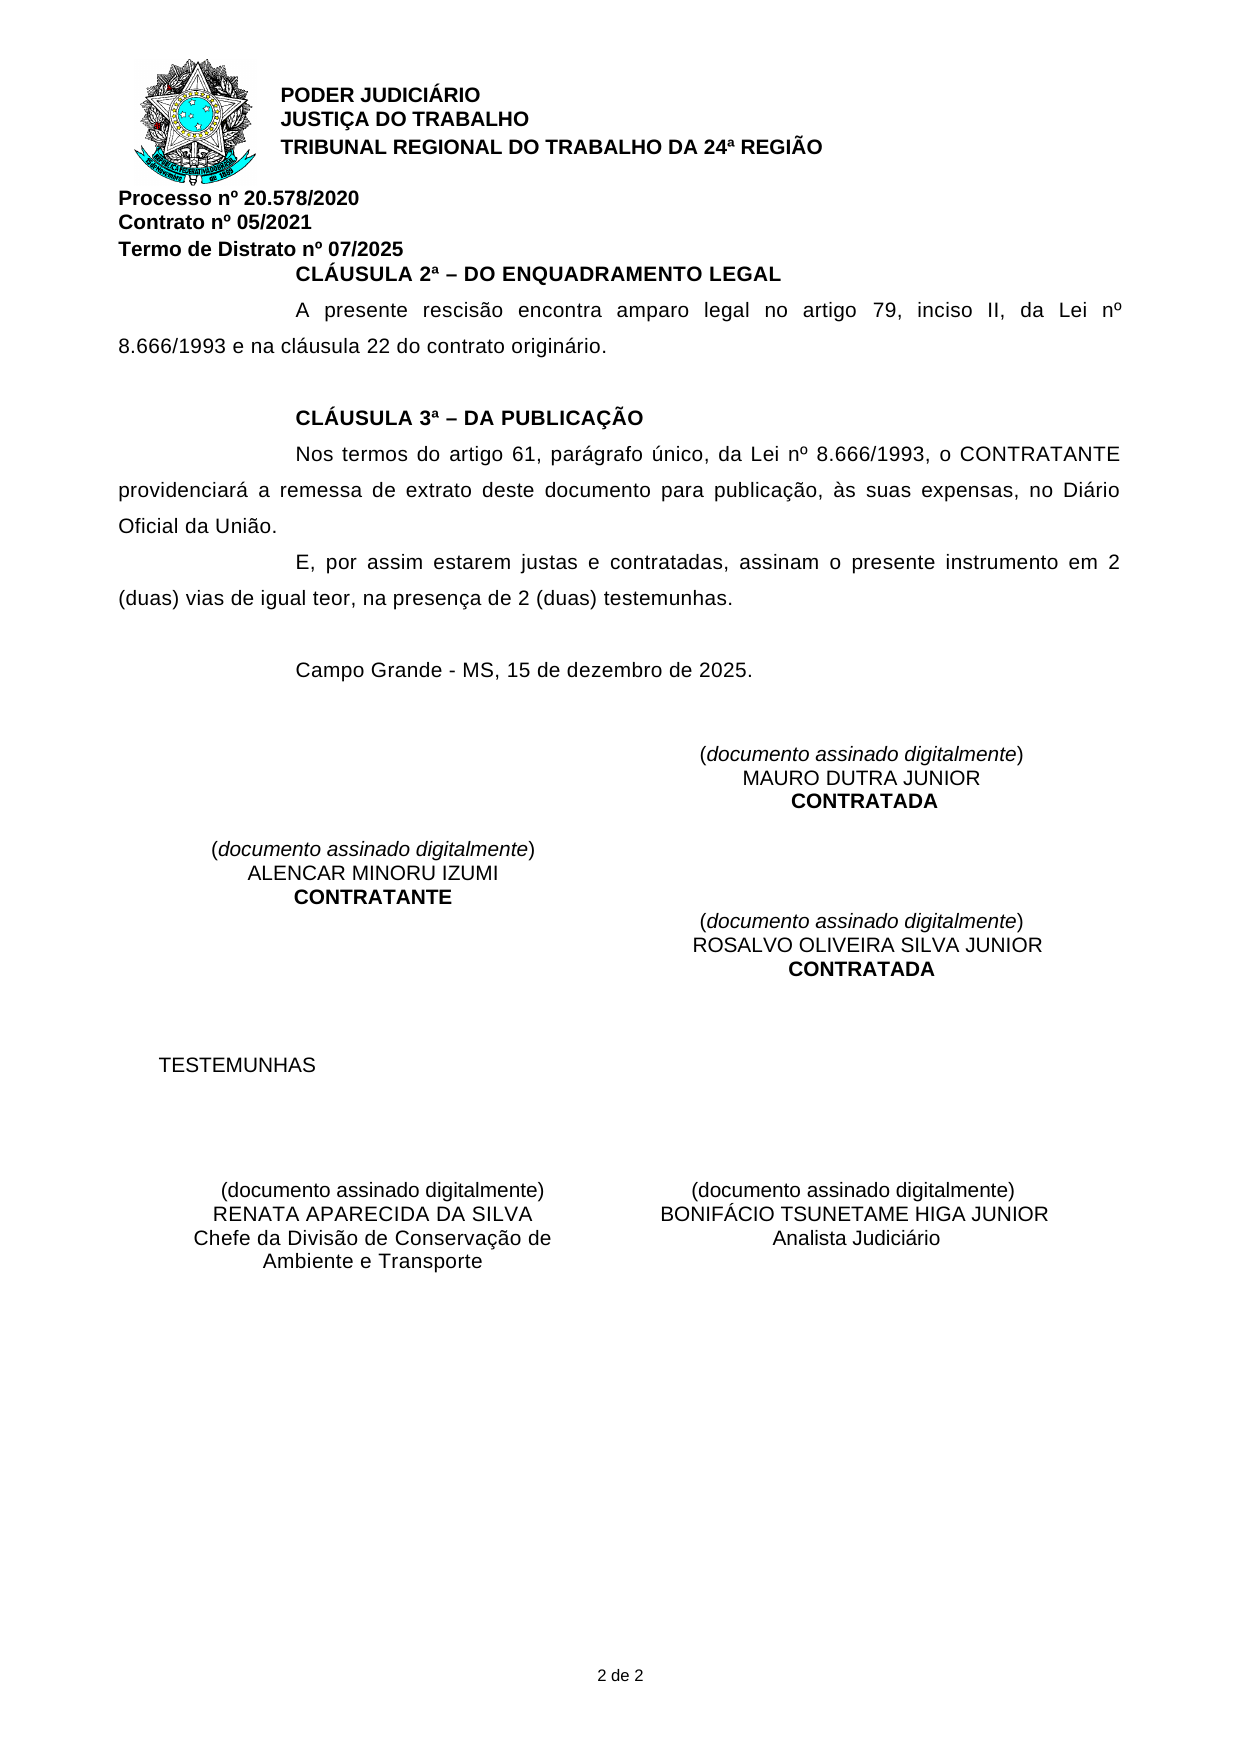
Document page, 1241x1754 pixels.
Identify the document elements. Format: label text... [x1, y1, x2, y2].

text CLÁUSULA 2ª – DO ENQUADRAMENTO LEGAL [118, 262, 1122, 286]
table_header (documento assinado digitalmente) ALENCAR MINORU IZUMI CONTRATANTE [132, 694, 632, 1005]
table_header (documento assinado digitalmente) MAURO DUTRA JUNIOR CONTRATADA (documento assinado digitalmente) ROSALVO OLIVEIRA SILVA JUNIOR CONTRATADA [632, 694, 1109, 1005]
text Nos termos do artigo 61, parágrafo único, da Lei nº 8.666/1993, o CONTRATANTE providenciará a remessa de extrato deste documento para publicação, às suas expensas, no Diário Oficial da União. [118, 442, 1122, 538]
table_header (documento assinado digitalmente) BONIFÁCIO TSUNETAME HIGA JUNIOR Analista Judiciário [628, 1130, 1085, 1273]
text CLÁUSULA 3ª – DA PUBLICAÇÃO [118, 406, 1122, 430]
table_header (documento assinado digitalmente) RENATA APARECIDA DA SILVA Chefe da Divisão de Conservação de Ambiente e Transporte [155, 1130, 628, 1273]
text Campo Grande - MS, 15 de dezembro de 2025. [118, 658, 1122, 682]
text A presente rescisão encontra amparo legal no artigo 79, inciso II, da Lei nº 8.666/1993 e na cláusula 22 do contrato originário. [118, 298, 1122, 358]
text E, por assim estarem justas e contratadas, assinam o presente instrumento em 2 (duas) vias de igual teor, na presença de 2 (duas) testemunhas. [118, 550, 1122, 610]
text TESTEMUNHAS [118, 1053, 1122, 1077]
